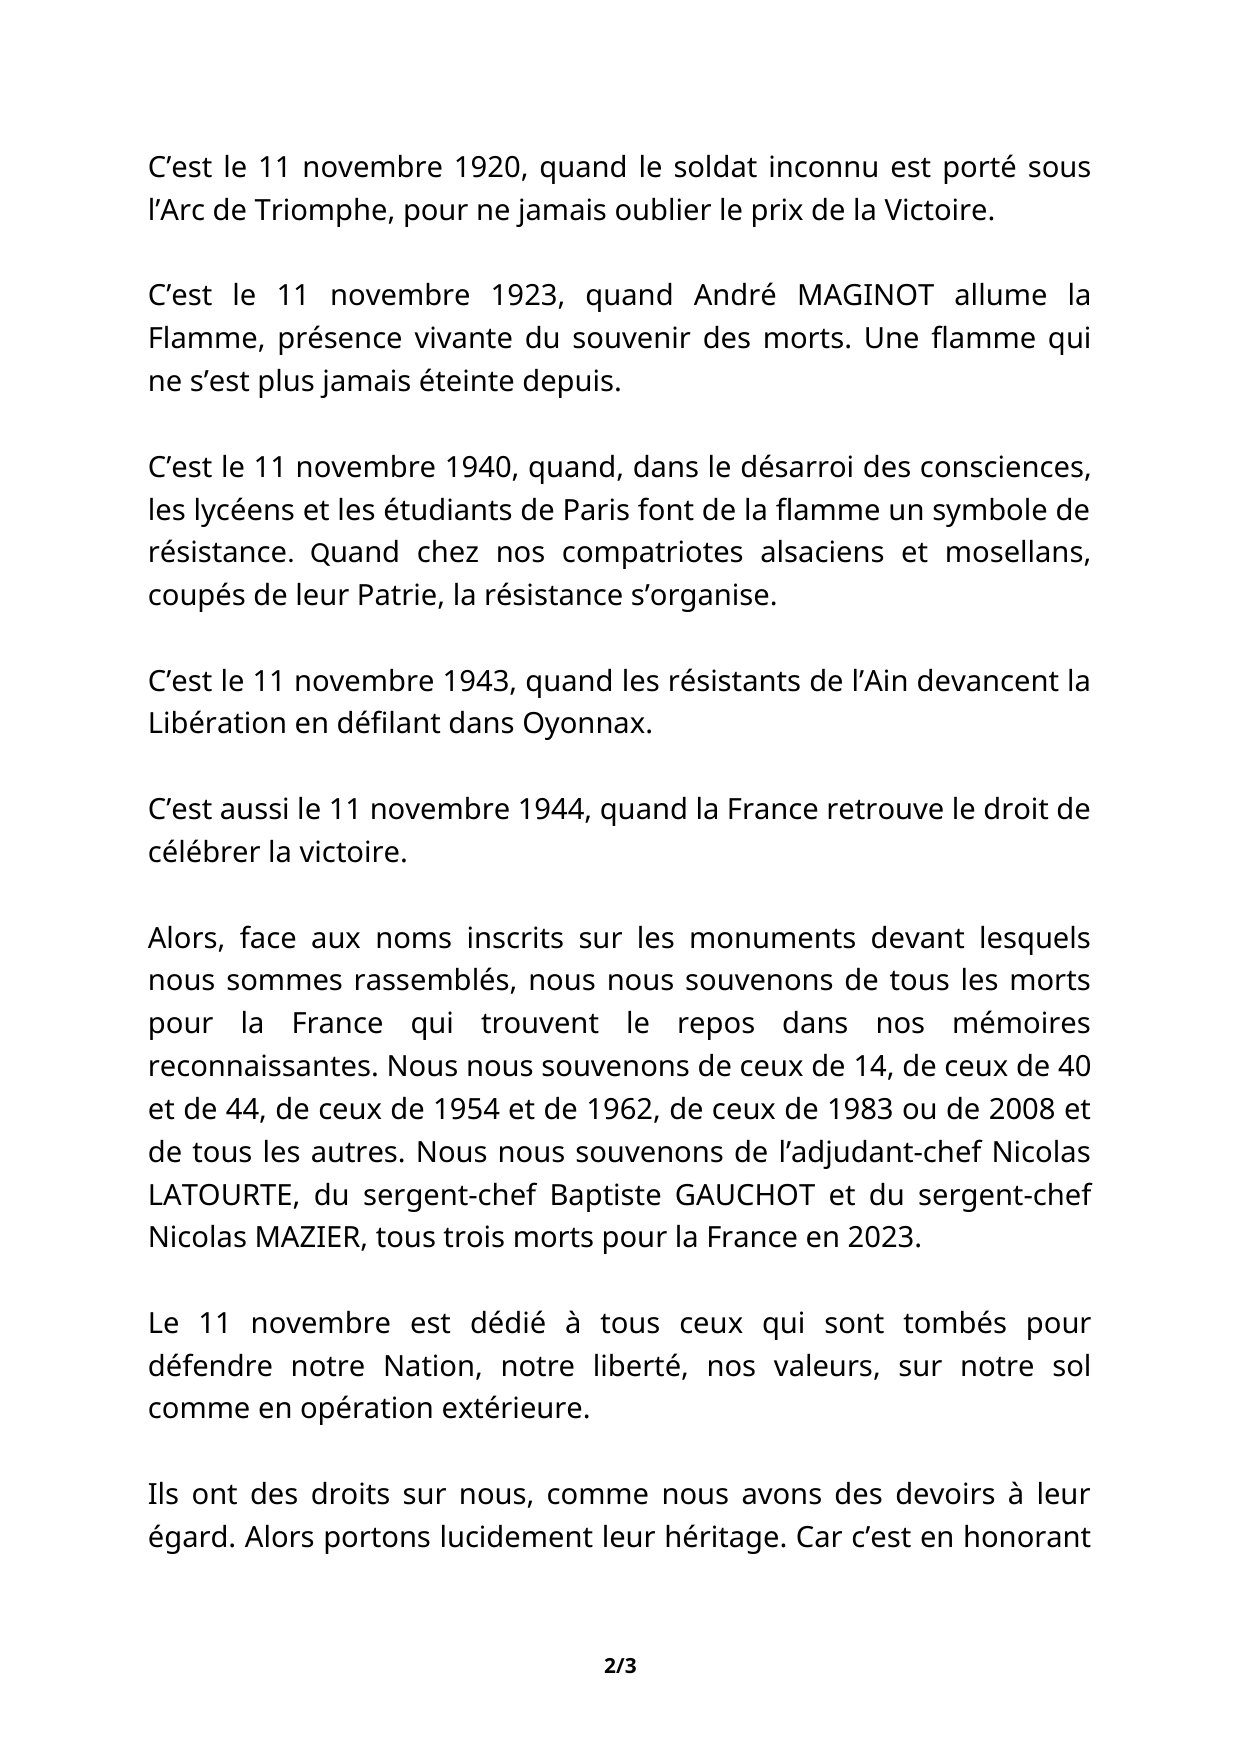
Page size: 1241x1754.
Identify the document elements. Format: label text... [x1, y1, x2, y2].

text C’est le 11 novembre 1940, quand, dans le désarroi des consciences, les lycéens et les étudiants de Paris font de la flamme un symbole de résistance. Quand chez nos compatriotes alsaciens et mosellans, coupés de leur Patrie, la résistance s’organise. [148, 446, 1092, 614]
text Le 11 novembre est dédié à tous ceux qui sont tombés pour défendre notre Nation, notre liberté, nos valeurs, sur notre sol comme en opération extérieure. [148, 1302, 1092, 1427]
text C’est le 11 novembre 1943, quand les résistants de l’Ain devancent la Libération en défilant dans Oyonnax. [148, 660, 1092, 742]
text C’est le 11 novembre 1923, quand André MAGINOT allume la Flamme, présence vivante du souvenir des morts. Une flamme qui ne s’est plus jamais éteinte depuis. [148, 275, 1092, 400]
text C’est le 11 novembre 1920, quand le soldat inconnu est porté sous l’Arc de Triomphe, pour ne jamais oublier le prix de la Victoire. [148, 146, 1092, 229]
text Alors, face aux noms inscrits sur les monuments devant lesquels nous sommes rassemblés, nous nous souvenons de tous les morts pour la France qui trouvent le repos dans nos mémoires reconnaissantes. Nous nous souvenons de ceux de 14, de ceux de 40 et de 44, de ceux de 1954 et de 1962, de ceux de 1983 ou de 2008 et de tous les autres. Nous nous souvenons de l’adjudant-chef Nicolas LATOURTE, du sergent-chef Baptiste GAUCHOT et du sergent-chef Nicolas MAZIER, tous trois morts pour la France en 2023. [148, 917, 1092, 1256]
text Ils ont des droits sur nous, comme nous avons des devoirs à leur égard. Alors portons lucidement leur héritage. Car c’est en honorant [148, 1473, 1092, 1556]
text C’est aussi le 11 novembre 1944, quand la France retrouve le droit de célébrer la victoire. [148, 788, 1092, 871]
